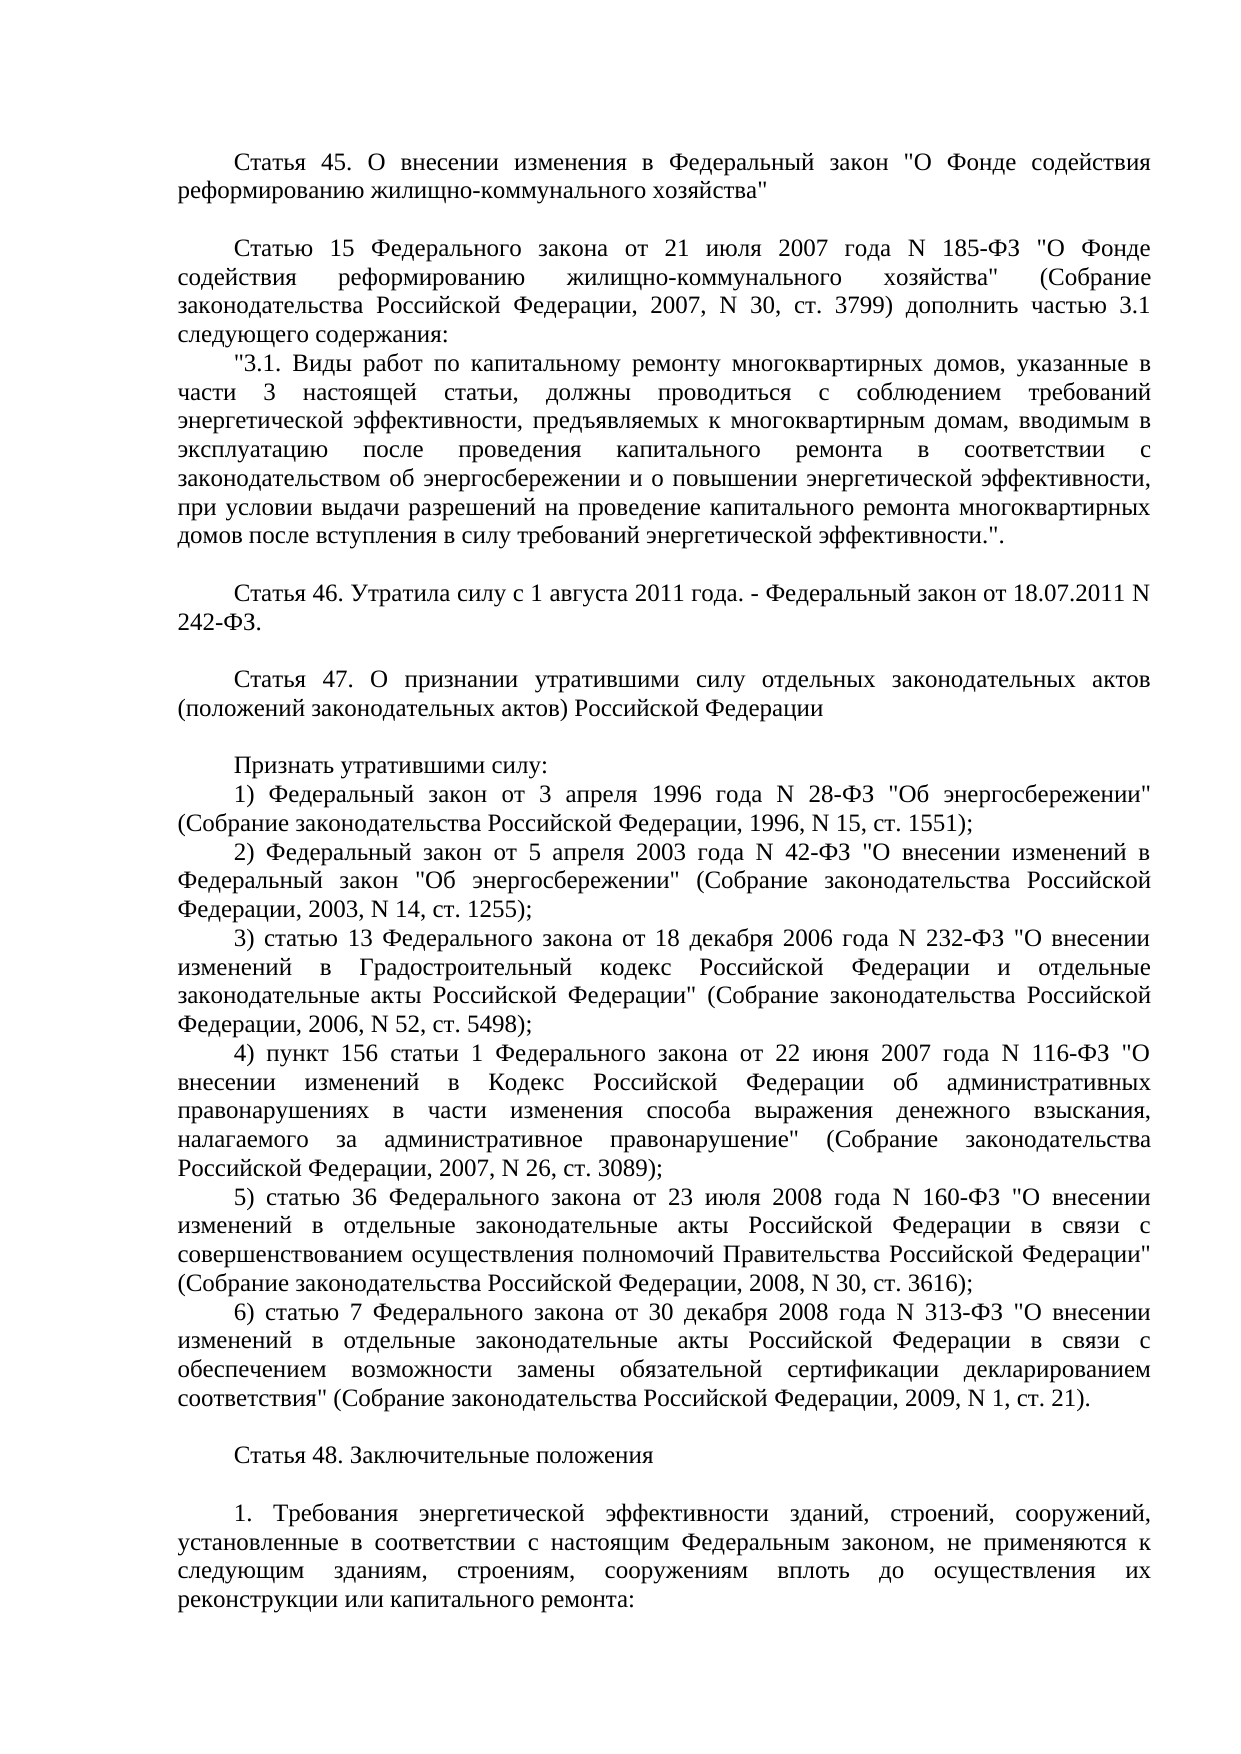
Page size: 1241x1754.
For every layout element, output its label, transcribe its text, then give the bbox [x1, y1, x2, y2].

text 2) Федеральный закон от 5 апреля 2003 года N 42-ФЗ "О внесении изменений в Федеральный закон "Об энергосбережении" (Собрание законодательства Российской Федерации, 2003, N 14, ст. 1255); [177, 837, 1152, 923]
text 6) статью 7 Федерального закона от 30 декабря 2008 года N 313-ФЗ "О внесении изменений в отдельные законодательные акты Российской Федерации в связи с обеспечением возможности замены обязательной сертификации декларированием соответствия" (Собрание законодательства Российской Федерации, 2009, N 1, ст. 21). [177, 1297, 1152, 1412]
text 1. Требования энергетической эффективности зданий, строений, сооружений, установленные в соответствии с настоящим Федеральным законом, не применяются к следующим зданиям, строениям, сооружениям вплоть до осуществления их реконструкции или капитального ремонта: [177, 1498, 1152, 1613]
text 4) пункт 156 статьи 1 Федерального закона от 22 июня 2007 года N 116-ФЗ "О внесении изменений в Кодекс Российской Федерации об административных правонарушениях в части изменения способа выражения денежного взыскания, налагаемого за административное правонарушение" (Собрание законодательства Российской Федерации, 2007, N 26, ст. 3089); [177, 1038, 1152, 1182]
text 1) Федеральный закон от 3 апреля 1996 года N 28-ФЗ "Об энергосбережении" (Собрание законодательства Российской Федерации, 1996, N 15, ст. 1551); [177, 779, 1152, 837]
text Статью 15 Федерального закона от 21 июля 2007 года N 185-ФЗ "О Фонде содействия реформированию жилищно-коммунального хозяйства" (Собрание законодательства Российской Федерации, 2007, N 30, ст. 3799) дополнить частью 3.1 следующего содержания: [177, 233, 1152, 348]
text Статья 48. Заключительные положения [177, 1441, 1152, 1469]
text Статья 45. О внесении изменения в Федеральный закон "О Фонде содействия реформированию жилищно-коммунального хозяйства" [177, 147, 1152, 204]
text Признать утратившими силу: [177, 751, 1152, 779]
text "3.1. Виды работ по капитальному ремонту многоквартирных домов, указанные в части 3 настоящей статьи, должны проводиться с соблюдением требований энергетической эффективности, предъявляемых к многоквартирным домам, вводимым в эксплуатацию после проведения капитального ремонта в соответствии с законодательством об энергосбережении и о повышении энергетической эффективности, при условии выдачи разрешений на проведение капитального ремонта многоквартирных домов после вступления в силу требований энергетической эффективности.". [177, 348, 1152, 549]
text 5) статью 36 Федерального закона от 23 июля 2008 года N 160-ФЗ "О внесении изменений в отдельные законодательные акты Российской Федерации в связи с совершенствованием осуществления полномочий Правительства Российской Федерации" (Собрание законодательства Российской Федерации, 2008, N 30, ст. 3616); [177, 1182, 1152, 1297]
text Статья 47. О признании утратившими силу отдельных законодательных актов (положений законодательных актов) Российской Федерации [177, 664, 1152, 722]
text Статья 46. Утратила силу с 1 августа 2011 года. - Федеральный закон от 18.07.2011 N 242-ФЗ. [177, 578, 1152, 636]
text 3) статью 13 Федерального закона от 18 декабря 2006 года N 232-ФЗ "О внесении изменений в Градостроительный кодекс Российской Федерации и отдельные законодательные акты Российской Федерации" (Собрание законодательства Российской Федерации, 2006, N 52, ст. 5498); [177, 923, 1152, 1038]
